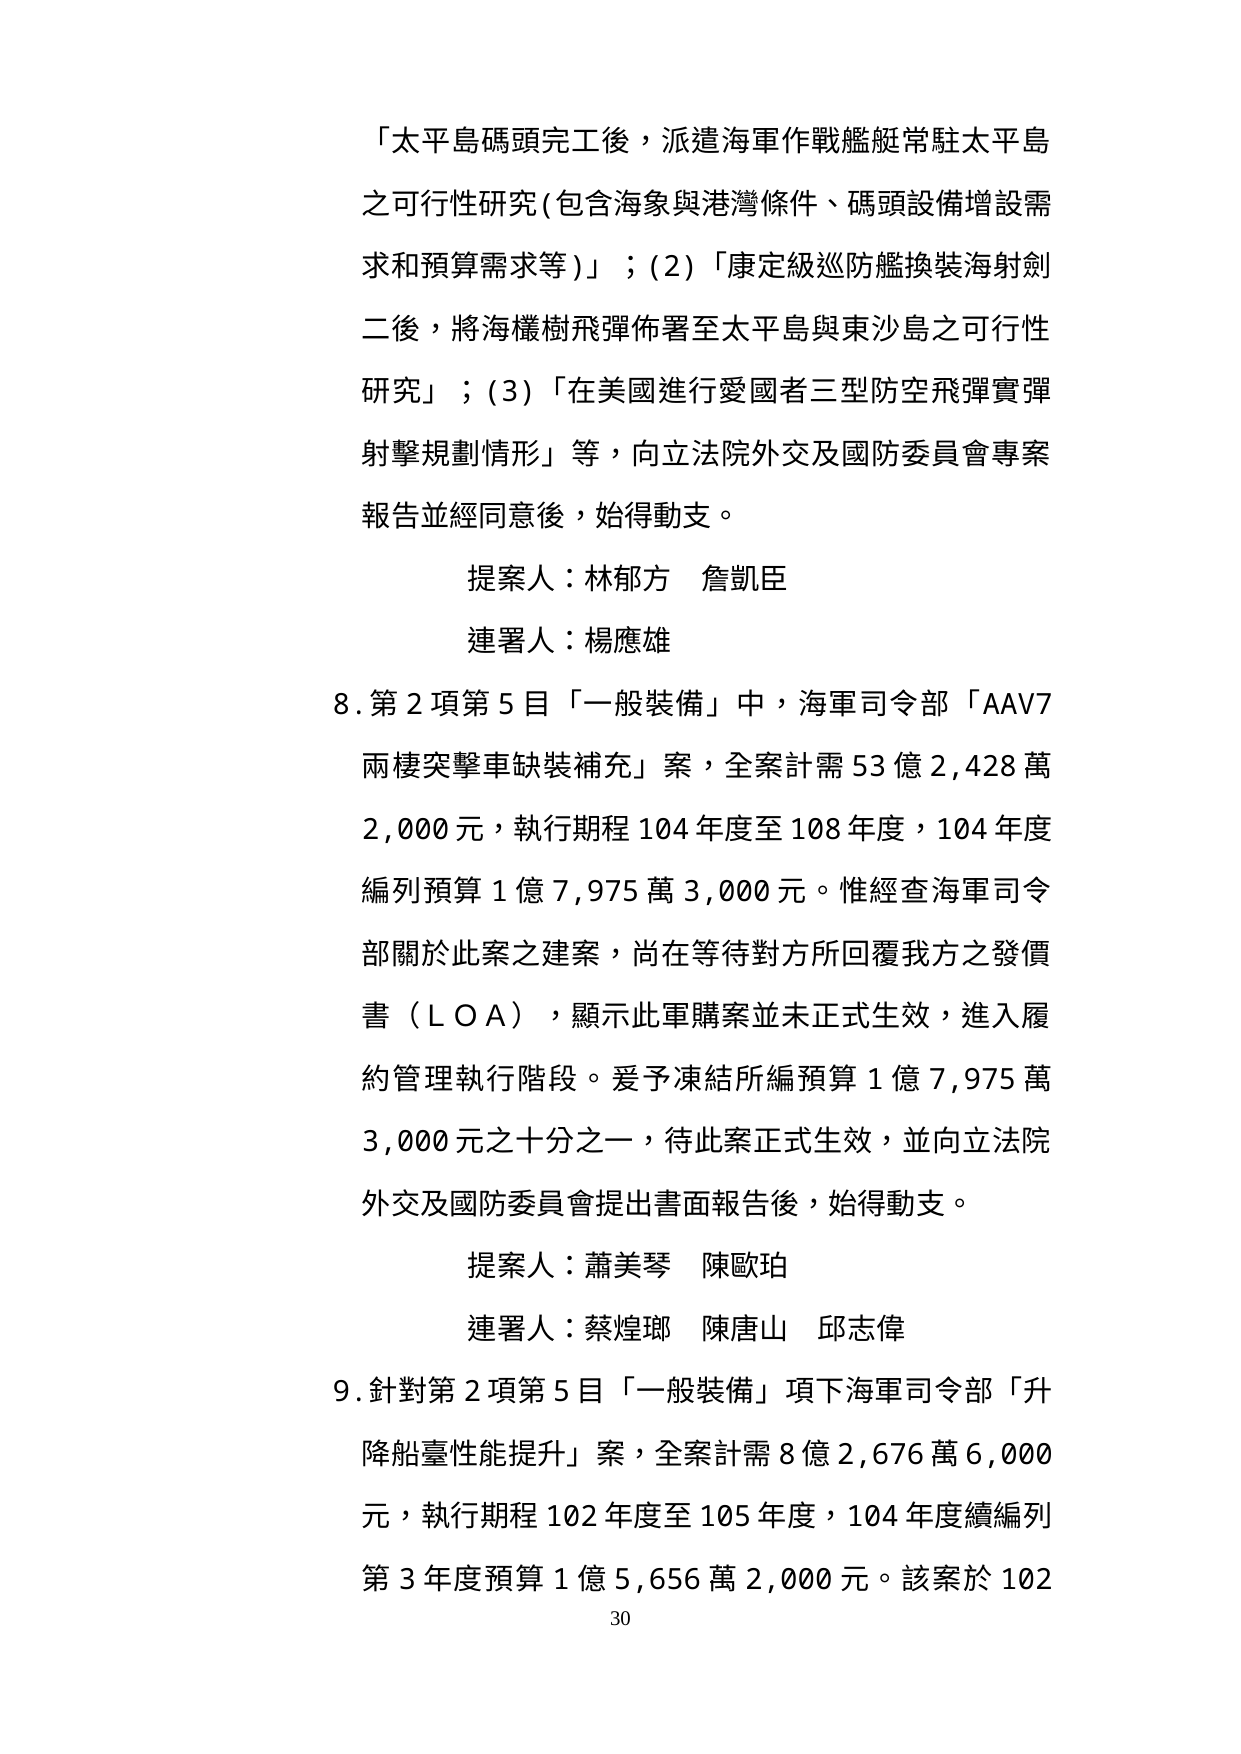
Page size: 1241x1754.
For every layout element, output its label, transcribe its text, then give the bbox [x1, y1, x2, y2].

text 8.第2項第5目「一般裝備」中，海軍司令部「AAV7兩棲突擊車缺裝補充」案，全案計需53億2,428萬2,000元，執行期程104年度至108年度，104年度編列預算1億7,975萬3,000元。惟經查海軍司令部關於此案之建案，尚在等待對方所回覆我方之發價書（ＬＯＡ），顯示此軍購案並未正式生效，進入履約管理執行階段。爰予凍結所編預算1億7,975萬3,000元之十分之一，待此案正式生效，並向立法院外交及國防委員會提出書面報告後，始得動支。 [332, 660, 1053, 1222]
text 「太平島碼頭完工後，派遣海軍作戰艦艇常駐太平島之可行性研究(包含海象與港灣條件、碼頭設備增設需求和預算需求等)」；(2)「康定級巡防艦換裝海射劍二後，將海欉樹飛彈佈署至太平島與東沙島之可行性研究」；(3)「在美國進行愛國者三型防空飛彈實彈射擊規劃情形」等，向立法院外交及國防委員會專案報告並經同意後，始得動支。 [332, 97, 1053, 535]
text 9.針對第2項第5目「一般裝備」項下海軍司令部「升降船臺性能提升」案，全案計需8億2,676萬6,000元，執行期程102年度至105年度，104年度續編列第3年度預算1億5,656萬2,000元。該案於102 [332, 1347, 1053, 1597]
text 連署人：楊應雄 [468, 597, 1053, 660]
text 提案人：林郁方 詹凱臣 [468, 535, 1053, 597]
text 連署人：蔡煌瑯 陳唐山 邱志偉 [468, 1285, 1053, 1347]
text 提案人：蕭美琴 陳歐珀 [468, 1222, 1053, 1285]
